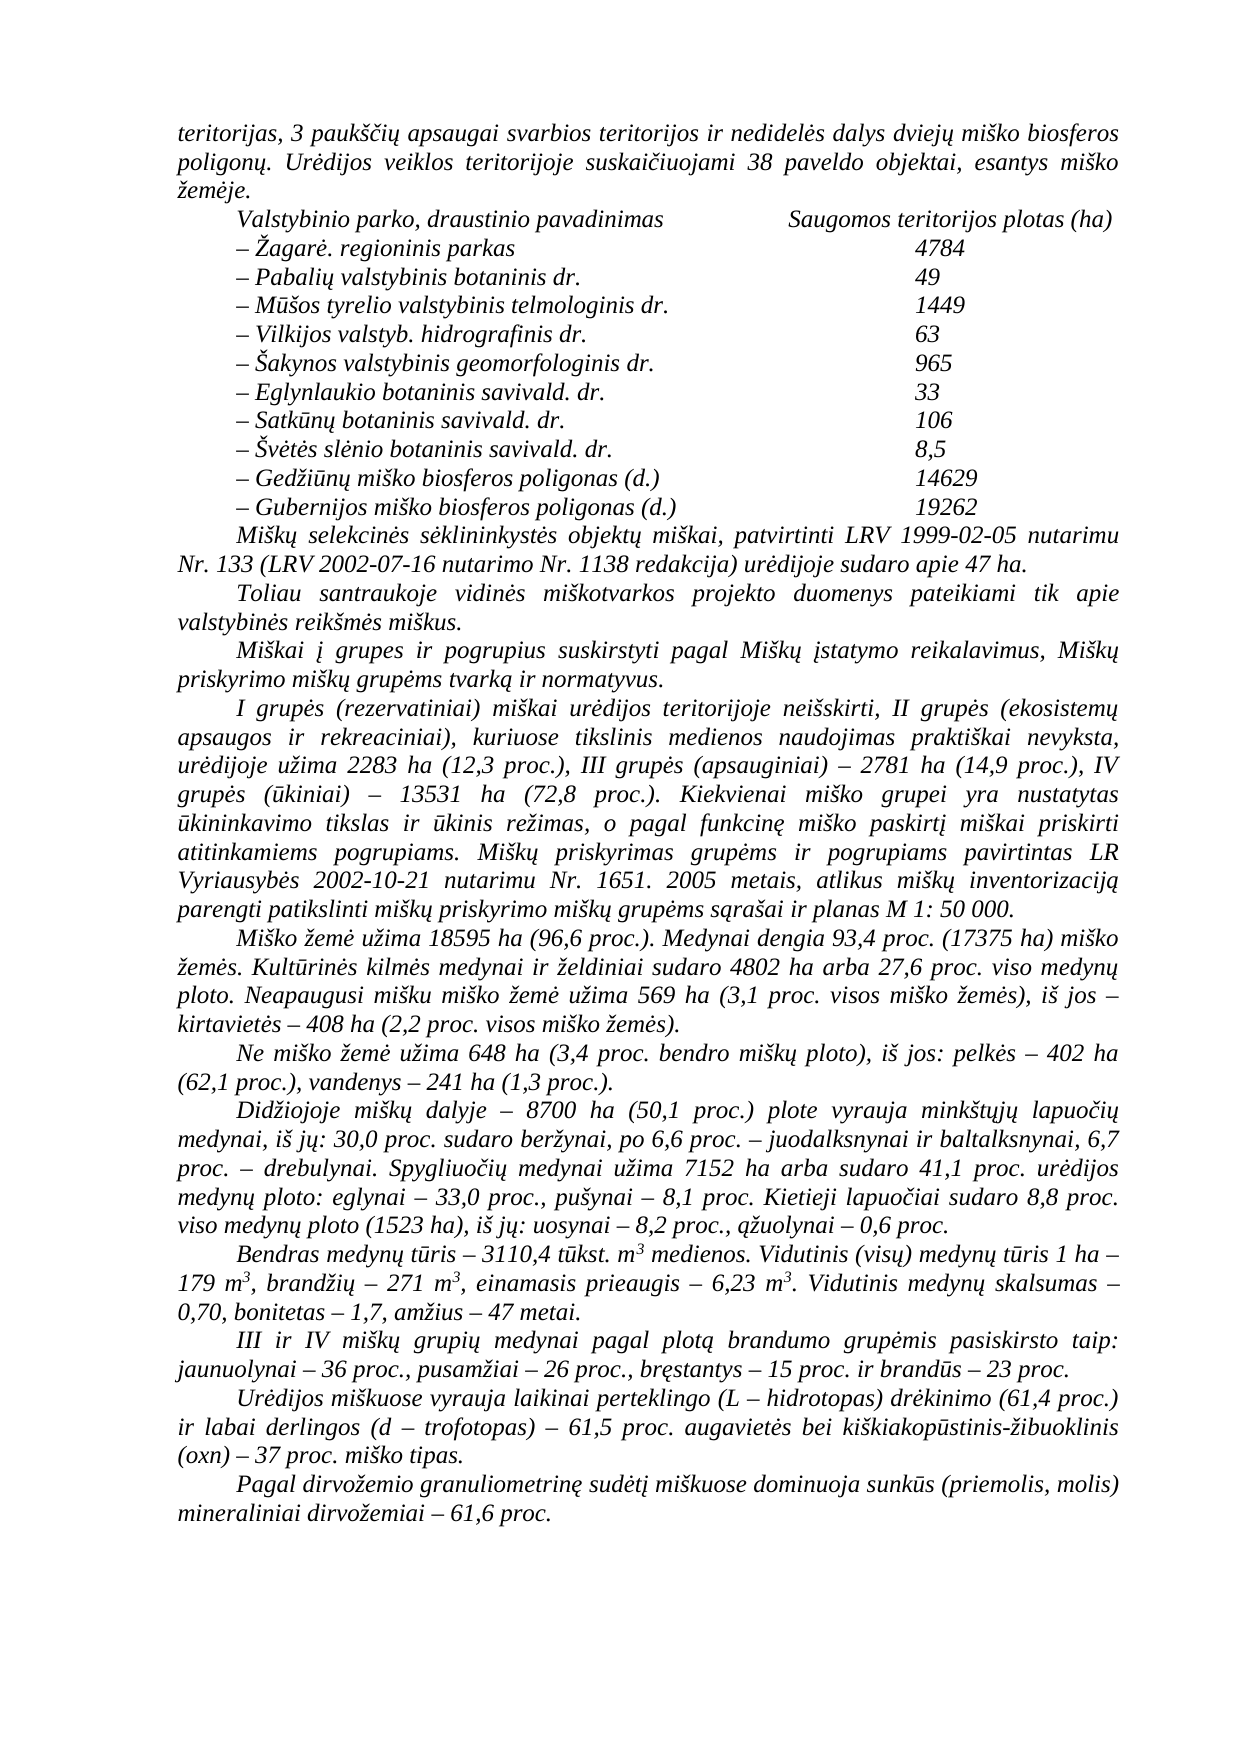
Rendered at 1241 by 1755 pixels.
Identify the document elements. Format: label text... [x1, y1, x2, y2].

text Miškai į grupes ir pogrupius suskirstyti pagal Miškų įstatymo reikalavimus, Miškų priskyrimo miškų grupėms tvarką ir normatyvus. [177, 636, 1122, 693]
text III ir IV miškų grupių medynai pagal plotą brandumo grupėmis pasiskirsto taip: jaunuolynai – 36 proc., pusamžiai – 26 proc., bręstantys – 15 proc. ir brandūs – 23 proc. [177, 1326, 1122, 1383]
text Bendras medynų tūris – 3110,4 tūkst. m3 medienos. Vidutinis (visų) medynų tūris 1 ha – 179 m3, brandžių – 271 m3, einamasis prieaugis – 6,23 m3. Vidutinis medynų skalsumas – 0,70, bonitetas – 1,7, amžius – 47 metai. [177, 1239, 1122, 1326]
text teritorijas, 3 paukščių apsaugai svarbios teritorijos ir nedidelės dalys dviejų miško biosferos poligonų. Urėdijos veiklos teritorijoje suskaičiuojami 38 paveldo objektai, esantys miško žemėje. [177, 118, 1122, 204]
text Ne miško žemė užima 648 ha (3,4 proc. bendro miškų ploto), iš jos: pelkės – 402 ha (62,1 proc.), vandenys – 241 ha (1,3 proc.). [177, 1038, 1122, 1096]
text Urėdijos miškuose vyrauja laikinai perteklingo (L – hidrotopas) drėkinimo (61,4 proc.) ir labai derlingos (d – trofotopas) – 61,5 proc. augavietės bei kiškiakopūstinis-žibuoklinis (oxn) – 37 proc. miško tipas. [177, 1383, 1122, 1469]
text Pagal dirvožemio granuliometrinę sudėtį miškuose dominuoja sunkūs (priemolis, molis) mineraliniai dirvožemiai – 61,6 proc. [177, 1469, 1122, 1527]
text – Vilkijos valstyb. hidrografinis dr. 63 [177, 319, 1122, 348]
text Didžiojoje miškų dalyje – 8700 ha (50,1 proc.) plote vyrauja minkštųjų lapuočių medynai, iš jų: 30,0 proc. sudaro beržynai, po 6,6 proc. – juodalksnynai ir baltalksnynai, 6,7 proc. – drebulynai. Spygliuočių medynai užima 7152 ha arba sudaro 41,1 proc. urėdijos medynų ploto: eglynai – 33,0 proc., pušynai – 8,1 proc. Kietieji lapuočiai sudaro 8,8 proc. viso medynų ploto (1523 ha), iš jų: uosynai – 8,2 proc., ąžuolynai – 0,6 proc. [177, 1096, 1122, 1239]
text – Gubernijos miško biosferos poligonas (d.) 19262 [177, 492, 1122, 521]
text Miškų selekcinės sėklininkystės objektų miškai, patvirtinti LRV 1999-02-05 nutarimu Nr. 133 (LRV 2002-07-16 nutarimo Nr. 1138 redakcija) urėdijoje sudaro apie 47 ha. [177, 521, 1122, 578]
text – Žagarė. regioninis parkas 4784 [177, 233, 1122, 262]
text Toliau santraukoje vidinės miškotvarkos projekto duomenys pateikiami tik apie valstybinės reikšmės miškus. [177, 578, 1122, 636]
text – Pabalių valstybinis botaninis dr. 49 [177, 262, 1122, 291]
text – Eglynlaukio botaninis savivald. dr. 33 [177, 377, 1122, 406]
text Miško žemė užima 18595 ha (96,6 proc.). Medynai dengia 93,4 proc. (17375 ha) miško žemės. Kultūrinės kilmės medynai ir želdiniai sudaro 4802 ha arba 27,6 proc. viso medynų ploto. Neapaugusi mišku miško žemė užima 569 ha (3,1 proc. visos miško žemės), iš jos – kirtavietės – 408 ha (2,2 proc. visos miško žemės). [177, 923, 1122, 1038]
text – Švėtės slėnio botaninis savivald. dr. 8,5 [177, 434, 1122, 463]
text – Satkūnų botaninis savivald. dr. 106 [177, 406, 1122, 434]
text – Gedžiūnų miško biosferos poligonas (d.) 14629 [177, 463, 1122, 492]
text – Mūšos tyrelio valstybinis telmologinis dr. 1449 [177, 291, 1122, 319]
text Valstybinio parko, draustinio pavadinimas Saugomos teritorijos plotas (ha) [177, 204, 1122, 233]
text – Šakynos valstybinis geomorfologinis dr. 965 [177, 348, 1122, 377]
text I grupės (rezervatiniai) miškai urėdijos teritorijoje neišskirti, II grupės (ekosistemų apsaugos ir rekreaciniai), kuriuose tikslinis medienos naudojimas praktiškai nevyksta, urėdijoje užima 2283 ha (12,3 proc.), III grupės (apsauginiai) – 2781 ha (14,9 proc.), IV grupės (ūkiniai) – 13531 ha (72,8 proc.). Kiekvienai miško grupei yra nustatytas ūkininkavimo tikslas ir ūkinis režimas, o pagal funkcinę miško paskirtį miškai priskirti atitinkamiems pogrupiams. Miškų priskyrimas grupėms ir pogrupiams pavirtintas LR Vyriausybės 2002-10-21 nutarimu Nr. 1651. 2005 metais, atlikus miškų inventorizaciją parengti patikslinti miškų priskyrimo miškų grupėms sąrašai ir planas M 1: 50 000. [177, 693, 1122, 923]
